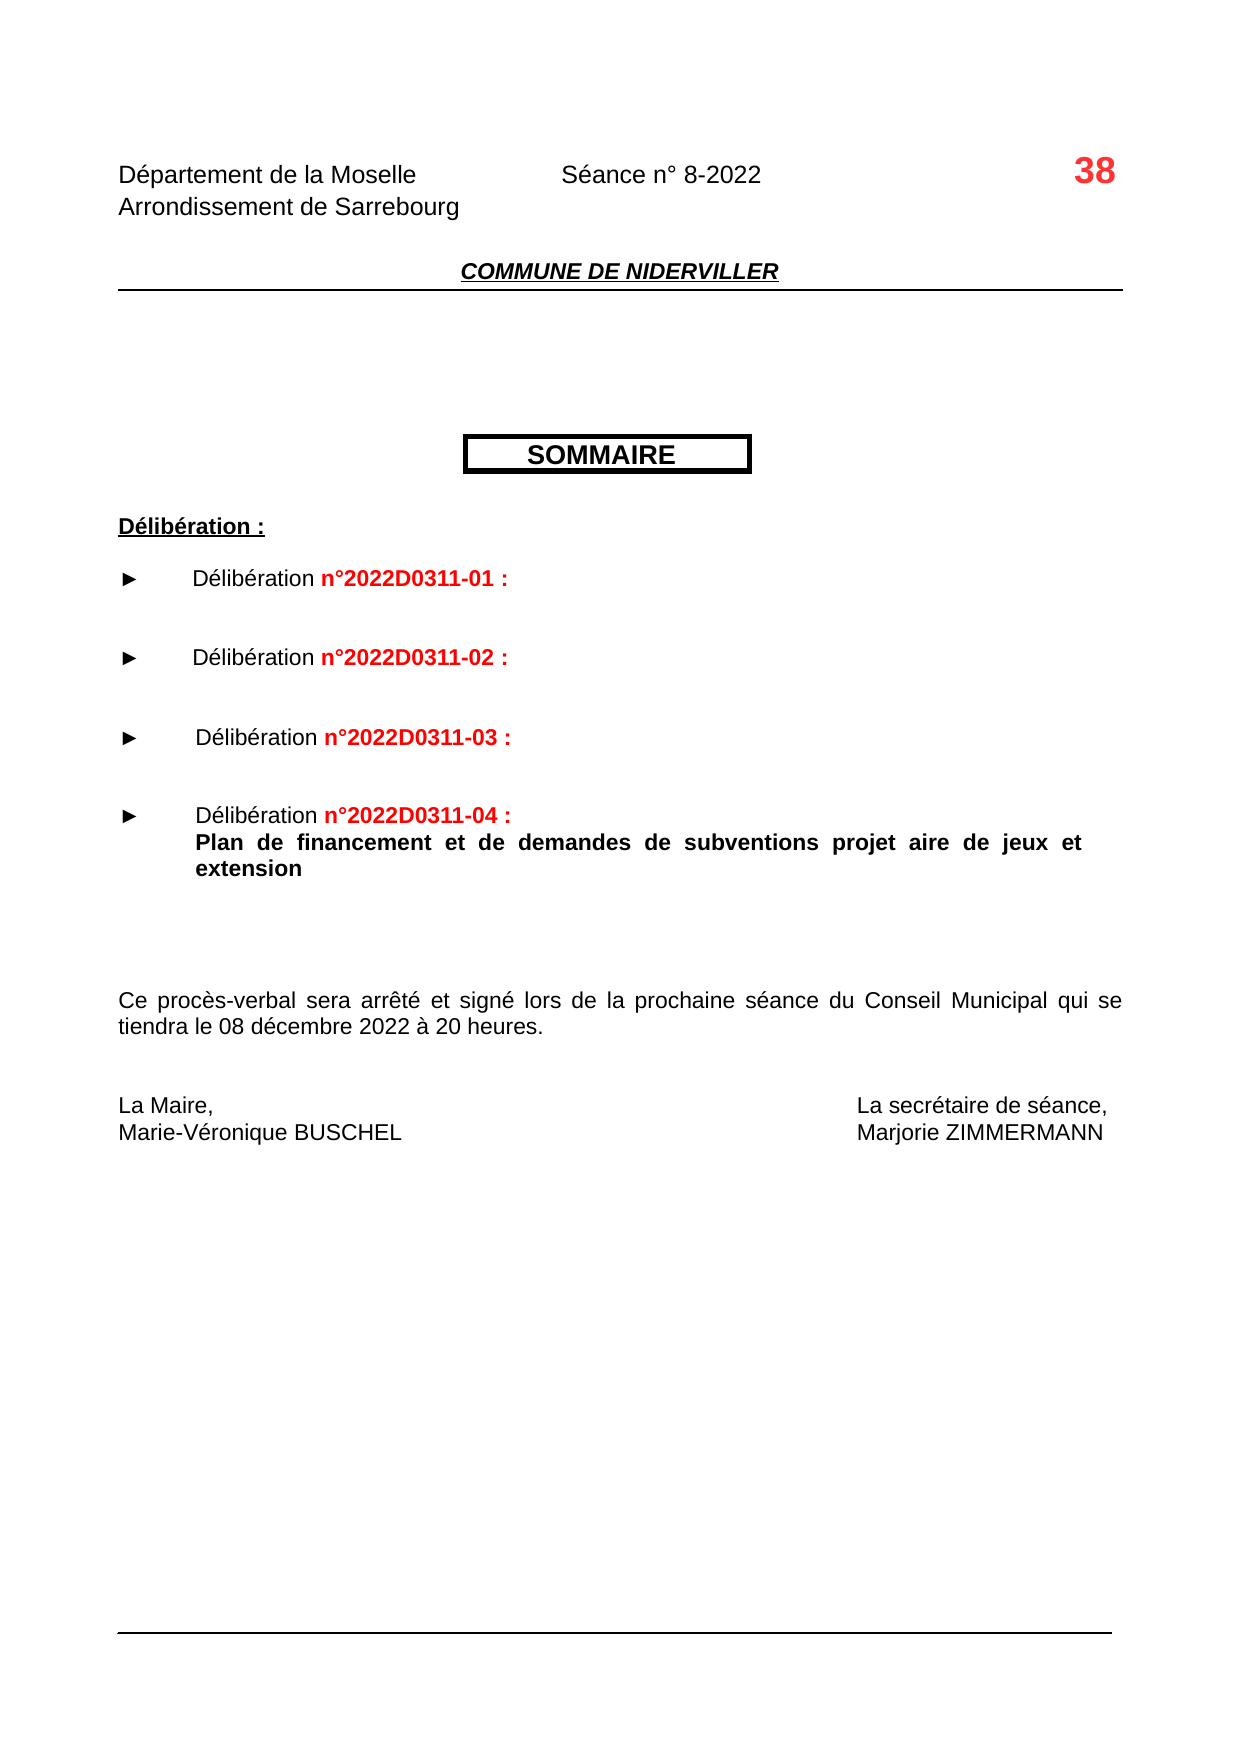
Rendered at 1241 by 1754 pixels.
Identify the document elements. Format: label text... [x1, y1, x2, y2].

text COMMUNE DE NIDERVILLER [118, 249, 1123, 289]
text Mise en place à titre expérimental du référentiel M57 [118, 618, 1123, 644]
text Attribution des subventions aux Associations pour l'année 2022 [118, 671, 1123, 697]
text ► Délibération n°2022D0311-04 : [118, 802, 1123, 829]
text Arrondissement de Sarrebourg [118, 192, 1122, 221]
text Plan de financement et de demandes de subventions projet aire de jeux et extensiontinction partielle de l'éclairage public sur le territoire de la Commune de [118, 829, 1123, 882]
text La Maire, La secrétaire de séance, [118, 1092, 1123, 1119]
text Département de la Moselle Séance n° 8-2022 38 [118, 149, 1122, 192]
text ► Délibération n°2022D0311-01 : [118, 565, 1123, 592]
text Décision modificative de crédits budget eau [118, 750, 1123, 776]
text ► Délibération n°2022D0311-03 : [118, 723, 1123, 750]
text ► Délibération n°2022D0311-02 : [118, 644, 1123, 671]
text T.L.C.F.E. – Reversement par la CCSMS aux communes [118, 592, 1123, 618]
text SOMMAIRE [527, 439, 688, 468]
text ______________________________________________________________________________ [118, 1605, 1123, 1636]
text Délibération : [118, 513, 1123, 539]
text Marie-Véronique BUSCHEL Marjorie ZIMMERMANN [118, 1119, 1123, 1145]
text Ce procès-verbal sera arrêté et signé lors de la prochaine séance du Conseil Municipal qui se tiendra le 08 décembre 2022 à 20 heures. [118, 987, 1123, 1040]
